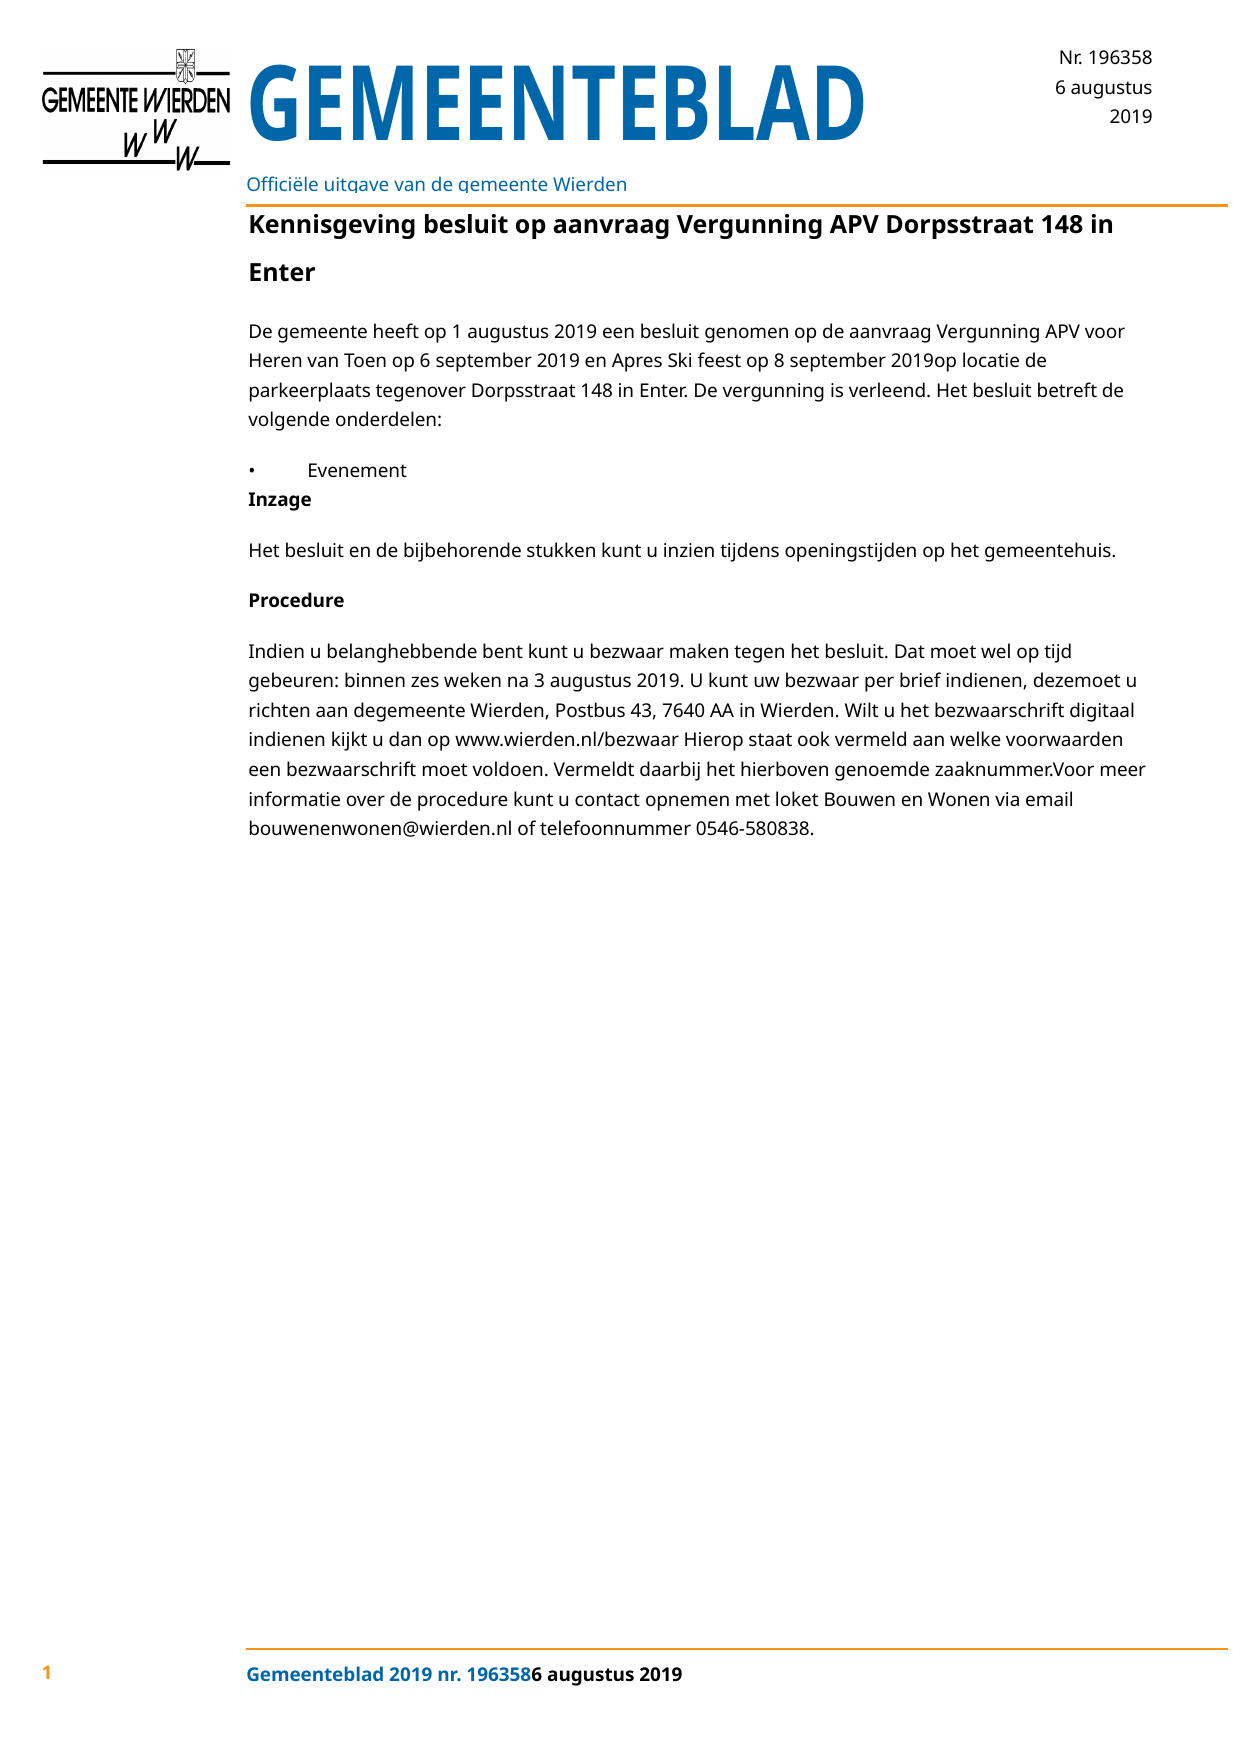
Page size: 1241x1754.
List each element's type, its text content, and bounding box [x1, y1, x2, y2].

text Indien u belanghebbende bent kunt u bezwaar maken tegen het besluit. Dat moet wel op tijd gebeuren: binnen zes weken na 3 augustus 2019. U kunt uw bezwaar per brief indienen, dezemoet u richten aan degemeente Wierden, Postbus 43, 7640 AA in Wierden. Wilt u het bezwaarschrift digitaal indienen kijkt u dan op www.wierden.nl/bezwaar Hierop staat ook vermeld aan welke voorwaarden een bezwaarschrift moet voldoen. Vermeldt daarbij het hierboven genoemde zaaknummer.Voor meer informatie over de procedure kunt u contact opnemen met loket Bouwen en Wonen via email bouwenenwonen@wierden.nl of telefoonnummer 0546-580838. [248, 638, 1152, 841]
list Evenement [248, 457, 1152, 483]
text Het besluit en de bijbehorende stukken kunt u inzien tijdens openingstijden op het gemeentehuis. [248, 537, 1152, 563]
picture [41, 47, 231, 172]
text Procedure [248, 587, 1152, 613]
text Kennisgeving besluit op aanvraag Vergunning APV Dorpsstraat 148 in Enter [248, 207, 1152, 288]
text De gemeente heeft op 1 augustus 2019 een besluit genomen op de aanvraag Vergunning APV voor Heren van Toen op 6 september 2019 en Apres Ski feest op 8 september 2019op locatie de parkeerplaats tegenover Dorpsstraat 148 in Enter. De vergunning is verleend. Het besluit betreft de volgende onderdelen: [248, 318, 1152, 432]
text Inzage [248, 487, 1152, 512]
